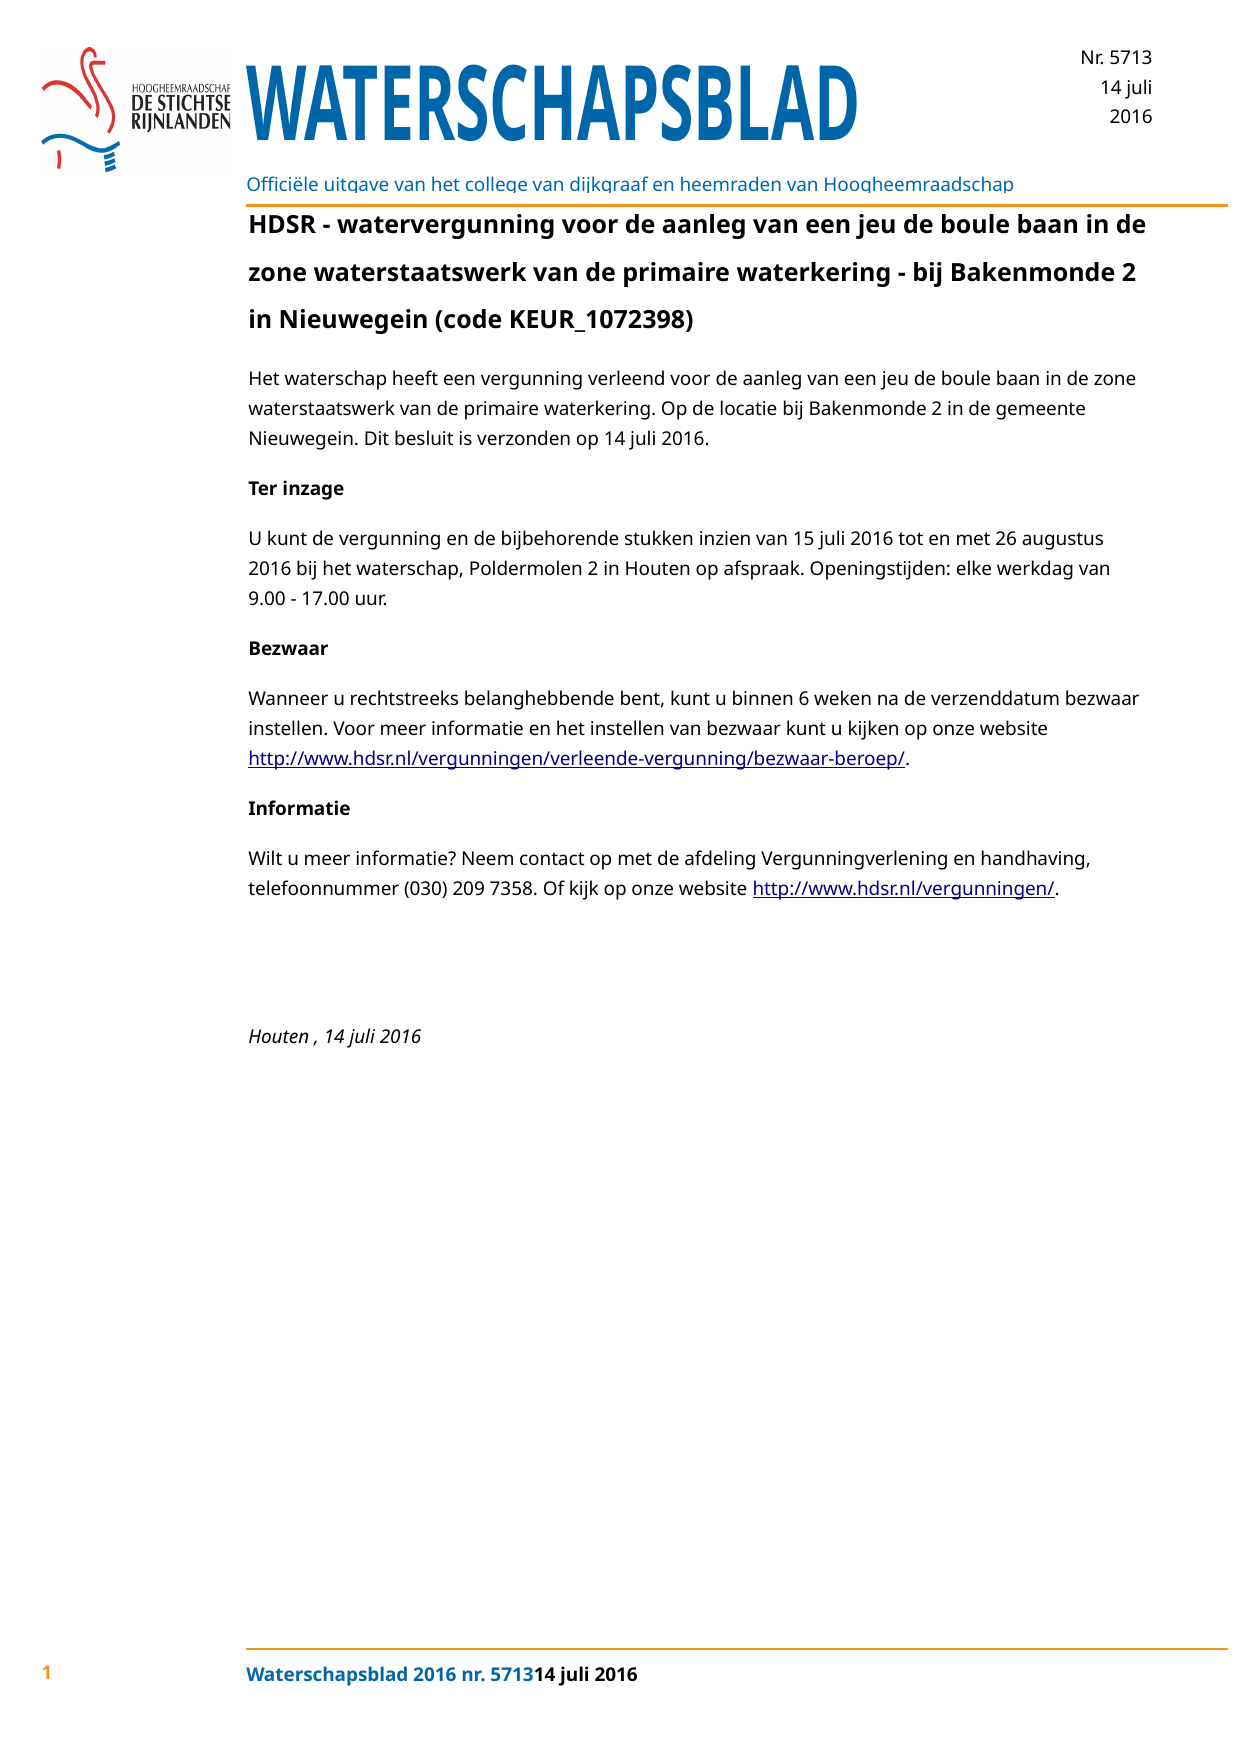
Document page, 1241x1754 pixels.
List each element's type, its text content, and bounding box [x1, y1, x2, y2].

text U kunt de vergunning en de bijbehorende stukken inzien van 15 juli 2016 tot en met 26 augustus 2016 bij het waterschap, Poldermolen 2 in Houten op afspraak. Openingstijden: elke werkdag van 9.00 - 17.00 uur. [248, 526, 1152, 610]
text Wilt u meer informatie? Neem contact op met de afdeling Vergunningverlening en handhaving, telefoonnummer (030) 209 7358. Of kijk op onze website http://www.hdsr.nl/vergunningen/. [248, 846, 1152, 901]
text Houten , 14 juli 2016 [248, 1024, 1152, 1049]
text Wanneer u rechtstreeks belanghebbende bent, kunt u binnen 6 weken na de verzenddatum bezwaar instellen. Voor meer informatie en het instellen van bezwaar kunt u kijken op onze website http://www.hdsr.nl/vergunningen/verleende-vergunning/bezwaar-beroep/. [248, 686, 1152, 770]
text Ter inzage [248, 475, 1152, 501]
text Informatie [248, 795, 1152, 821]
text HDSR - watervergunning voor de aanleg van een jeu de boule baan in de zone waterstaatswerk van de primaire waterkering - bij Bakenmonde 2 in Nieuwegein (code KEUR_1072398) [248, 207, 1152, 336]
picture [41, 47, 231, 172]
text Het waterschap heeft een vergunning verleend voor de aanleg van een jeu de boule baan in de zone waterstaatswerk van de primaire waterkering. Op de locatie bij Bakenmonde 2 in de gemeente Nieuwegein. Dit besluit is verzonden op 14 juli 2016. [248, 366, 1152, 450]
text Bezwaar [248, 635, 1152, 661]
